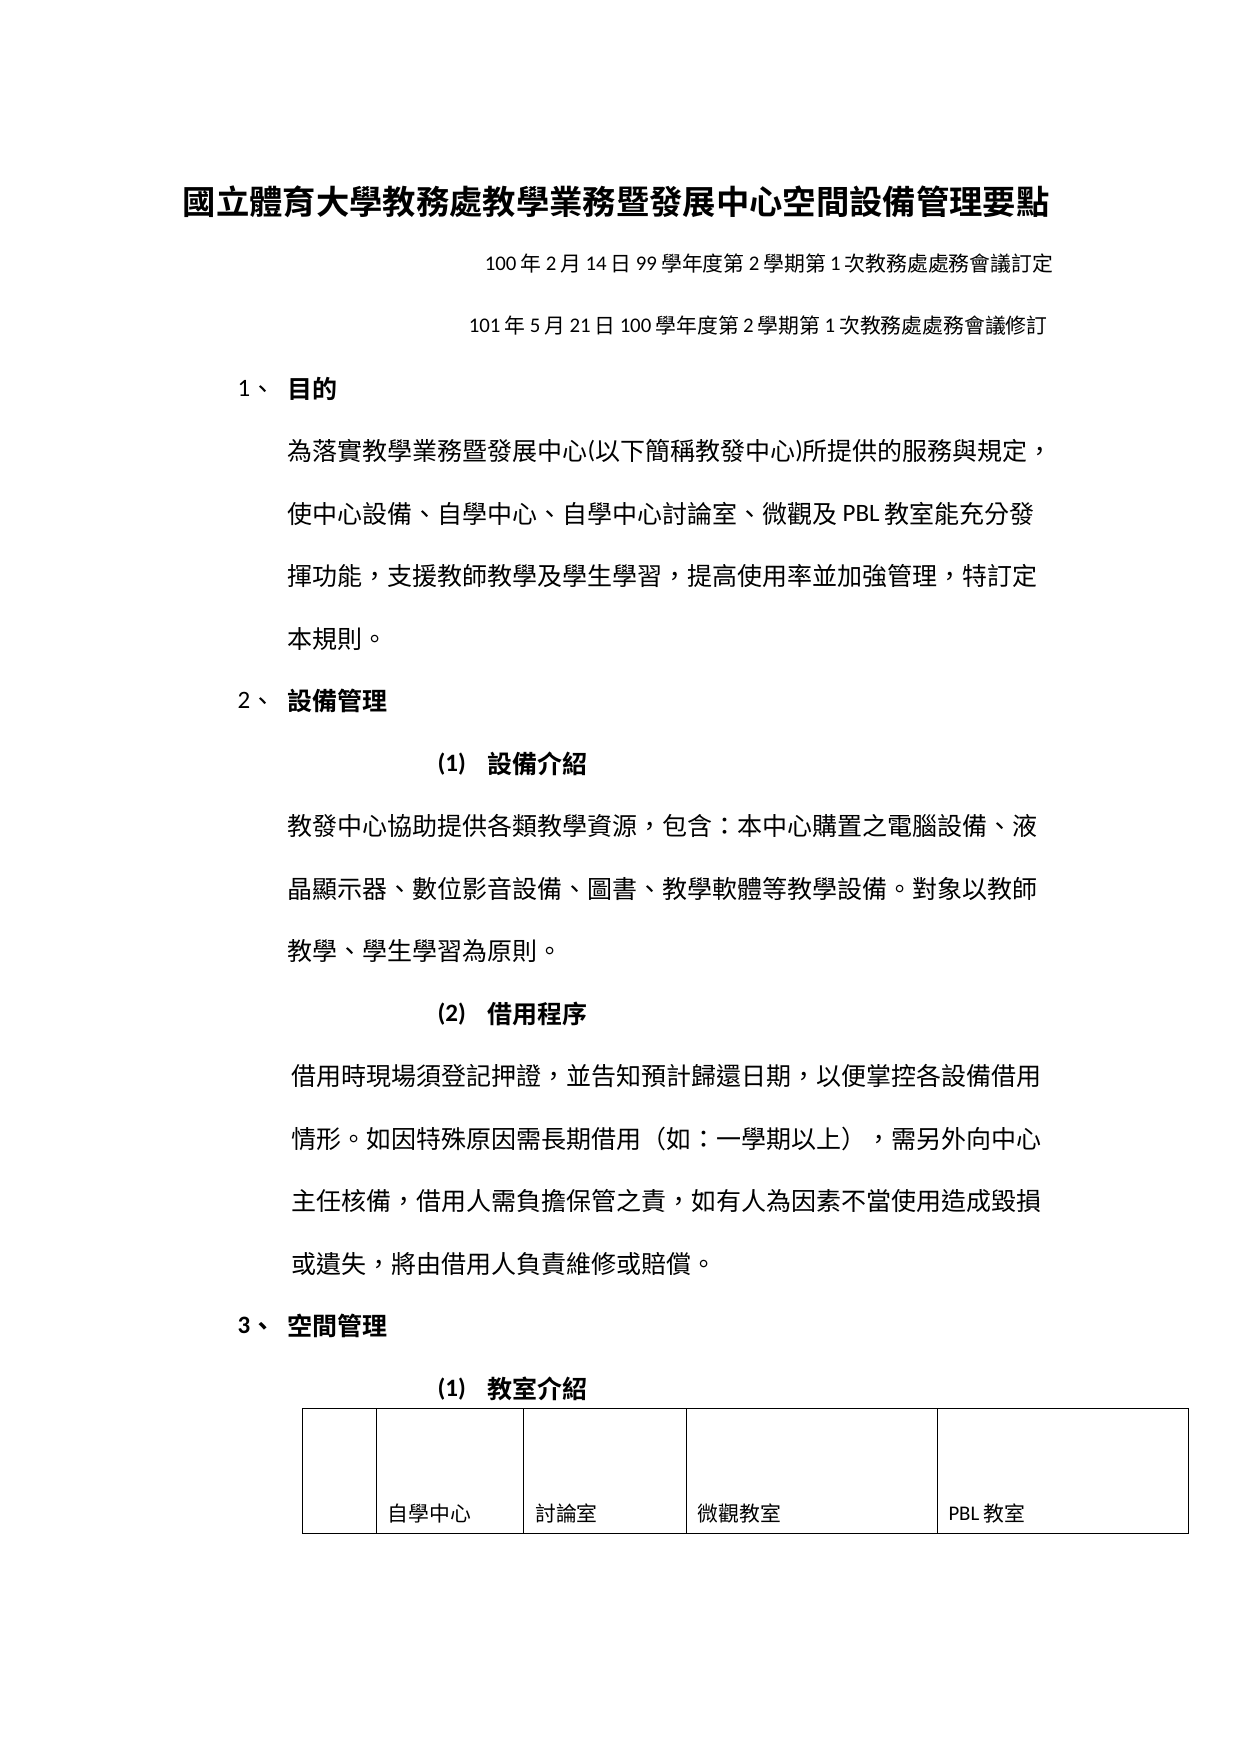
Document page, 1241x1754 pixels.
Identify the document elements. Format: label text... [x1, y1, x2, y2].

table_header 討論室 [524, 1409, 686, 1533]
text 借用時現場須登記押證，並告知預計歸還日期，以便掌控各設備借用情形。如因特殊原因需長期借用（如：一學期以上），需另外向中心主任核備，借用人需負擔保管之責，如有人為因素不當使用造成毀損或遺失，將由借用人負責維修或賠償。 [291, 1033, 1053, 1283]
table_header PBL教室 [938, 1409, 1188, 1533]
text 為落實教學業務暨發展中心(以下簡稱教發中心)所提供的服務與規定，使中心設備、自學中心、自學中心討論室、微觀及PBL教室能充分發揮功能，支援教師教學及學生學習，提高使用率並加強管理，特訂定本規則。 [287, 408, 1053, 658]
table_header [303, 1409, 376, 1533]
list 教室介紹 [437, 1346, 1053, 1408]
list 設備管理 [237, 658, 1053, 721]
text 100年2月14日99學年度第2學期第1次教務處處務會議訂定 [187, 221, 1053, 283]
list 設備介紹 [437, 721, 1053, 783]
table_header 微觀教室 [687, 1409, 937, 1533]
list 借用程序 [437, 971, 1053, 1033]
list 空間管理 [237, 1283, 1053, 1346]
text 國立體育大學教務處教學業務暨發展中心空間設備管理要點 [173, 158, 1059, 221]
list 目的 [237, 346, 1053, 408]
text 教發中心協助提供各類教學資源，包含：本中心購置之電腦設備、液晶顯示器、數位影音設備、圖書、教學軟體等教學設備。對象以教師教學、學生學習為原則。 [287, 783, 1053, 971]
text 101年5月21日100學年度第2學期第1次教務處處務會議修訂 [187, 283, 1059, 346]
table_header 自學中心 [377, 1409, 523, 1533]
